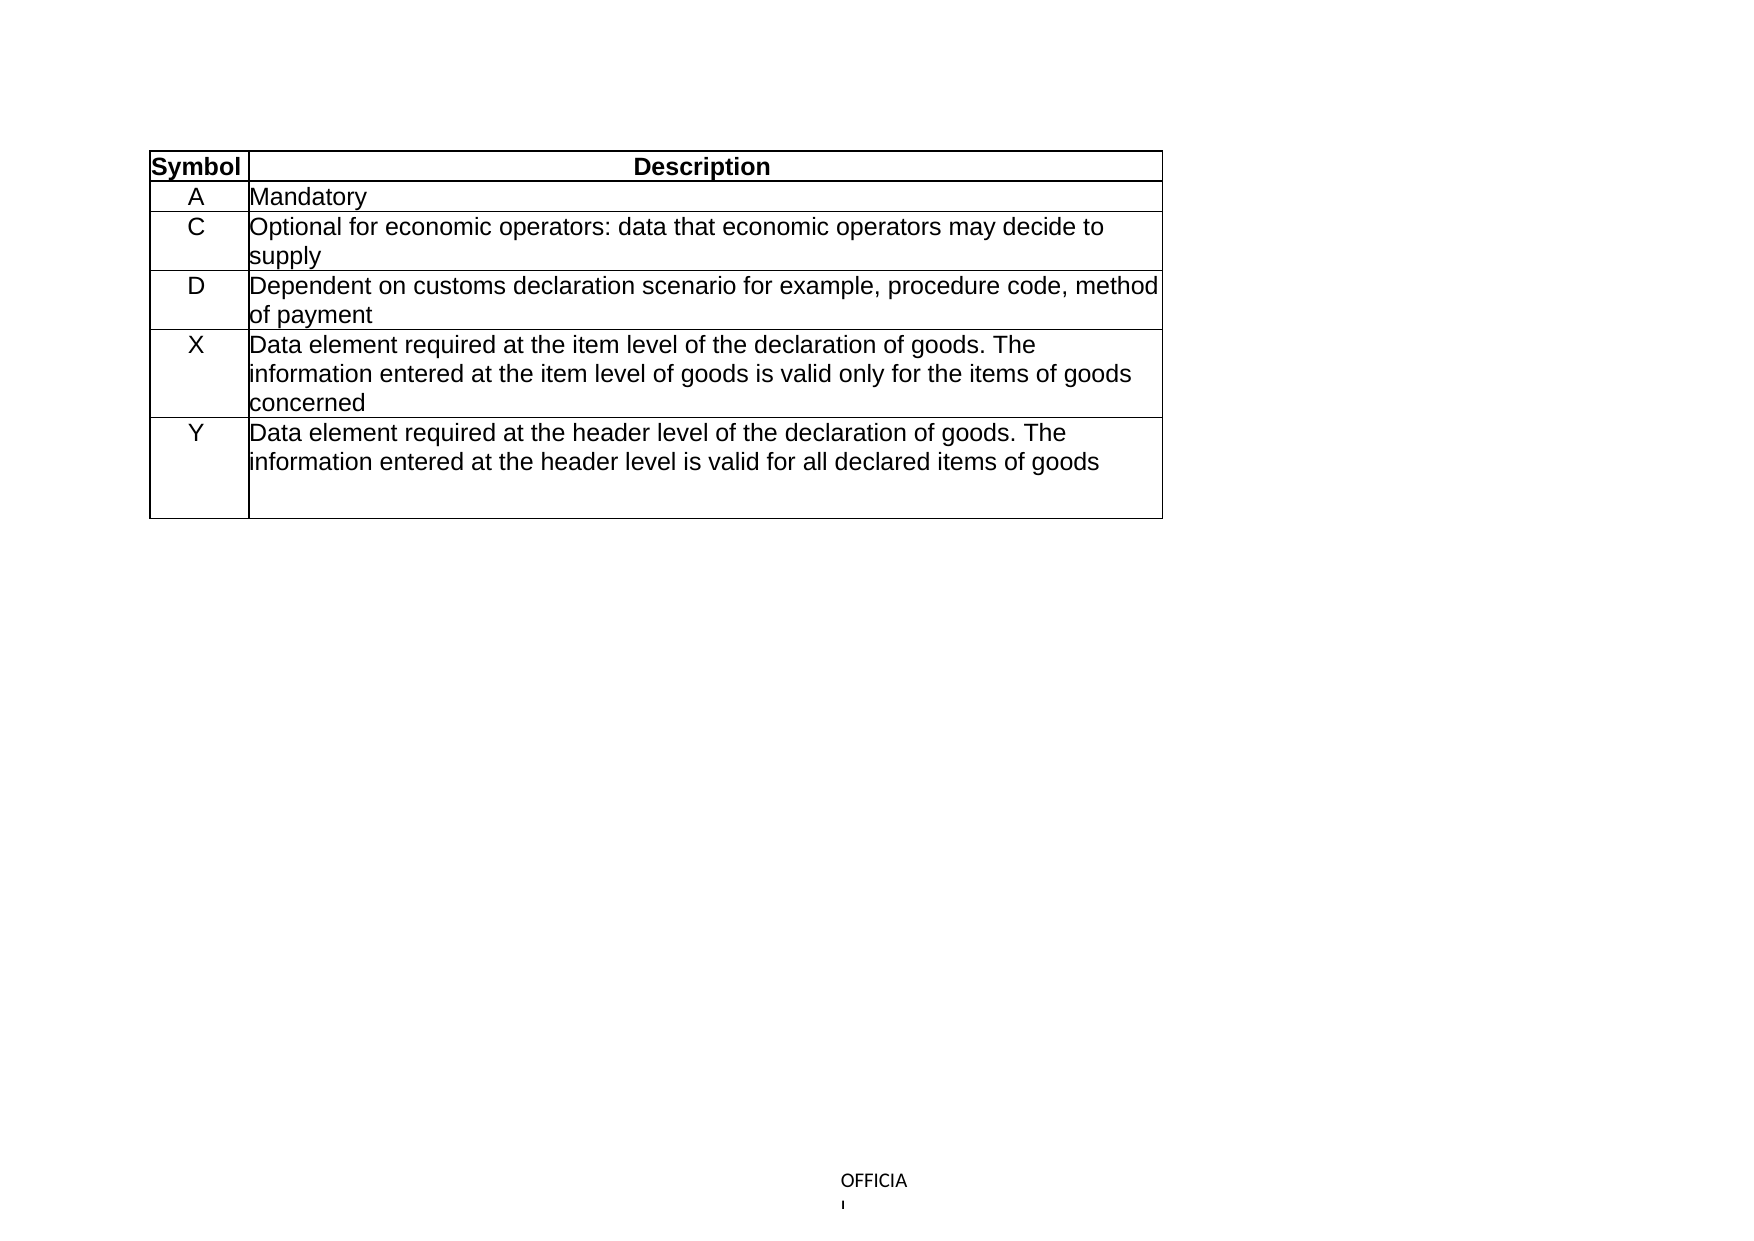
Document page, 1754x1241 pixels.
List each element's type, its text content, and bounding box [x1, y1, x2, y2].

table_cell Y [151, 418, 248, 476]
table_header Description [250, 152, 1162, 180]
table_cell Data element required at the item level of the declaration of goods. The information entered at the item level of goods is valid only for the items of goods concerned [250, 330, 1162, 417]
table_cell D [151, 271, 248, 329]
table_cell [151, 476, 248, 518]
table_cell Data element required at the header level of the declaration of goods. The information entered at the header level is valid for all declared items of goods [250, 418, 1162, 476]
table_cell Optional for economic operators: data that economic operators may decide to supply [250, 212, 1162, 270]
table_cell [250, 476, 1162, 518]
table_cell Mandatory [250, 182, 1162, 211]
table_cell A [151, 182, 248, 211]
table_cell C [151, 212, 248, 270]
table_cell X [151, 330, 248, 417]
table_cell Dependent on customs declaration scenario for example, procedure code, method of payment [250, 271, 1162, 329]
table_header Symbol [151, 152, 248, 180]
